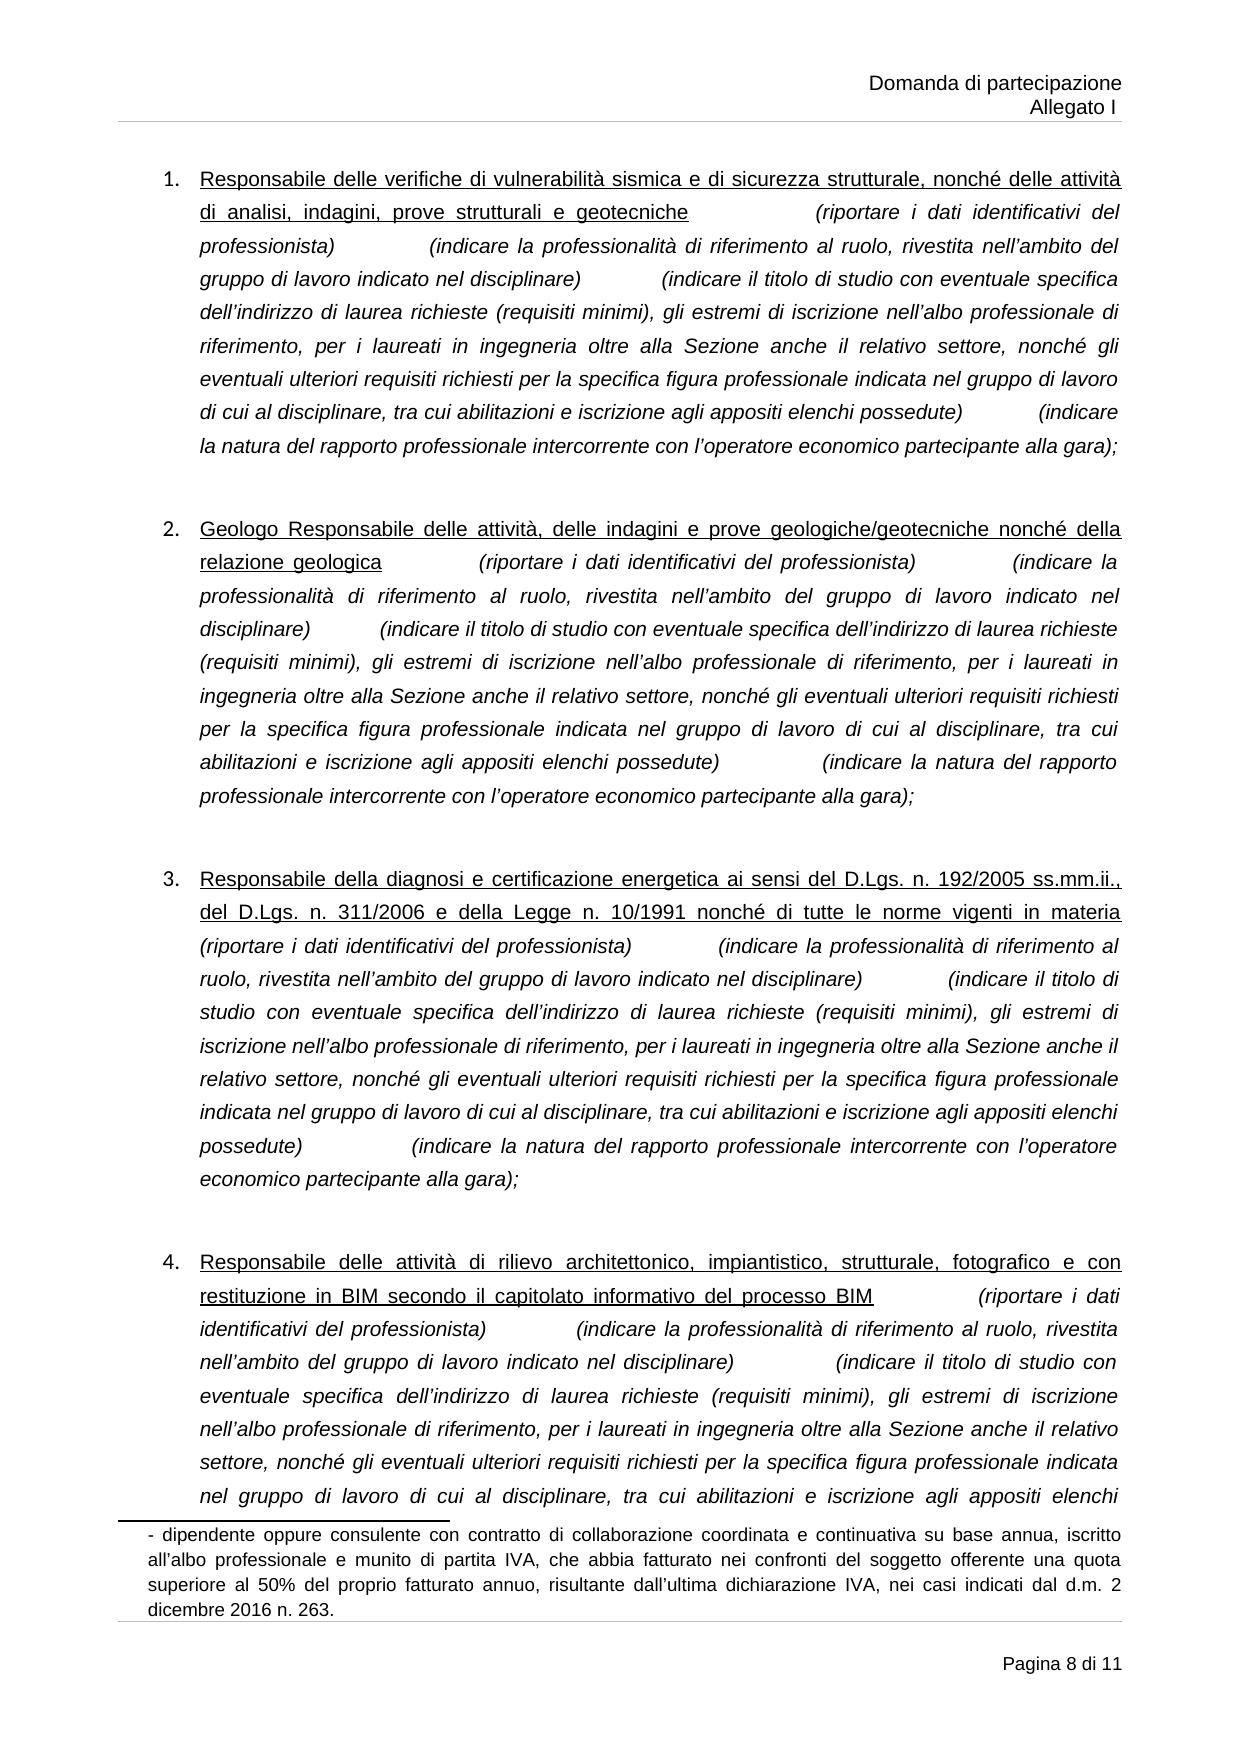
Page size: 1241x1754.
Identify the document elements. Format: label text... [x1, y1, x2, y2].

text - dipendente oppure consulente con contratto di collaborazione coordinata e continuativa su base annua, iscritto all’albo professionale e munito di partita IVA, che abbia fatturato nei confronti del soggetto offerente una quota superiore al 50% del proprio fatturato annuo, risultante dall’ultima dichiarazione IVA, nei casi indicati dal d.m. 2 dicembre 2016 n. 263. [148, 1521, 1122, 1621]
list Responsabile della diagnosi e certificazione energetica ai sensi del D.Lgs. n. 192/2005 ss.mm.ii., del D.Lgs. n. 311/2006 e della Legge n. 10/1991 nonché di tutte le norme vigenti in materia (riportare i dati identificativi del professionista) (indicare la professionalità di riferimento al ruolo, rivestita nell’ambito del gruppo di lavoro indicato nel disciplinare) (indicare il titolo di studio con eventuale specifica dell’indirizzo di laurea richieste (requisiti minimi), gli estremi di iscrizione nell’albo professionale di riferimento, per i laureati in ingegneria oltre alla Sezione anche il relativo settore, nonché gli eventuali ulteriori requisiti richiesti per la specifica figura professionale indicata nel gruppo di lavoro di cui al disciplinare, tra cui abilitazioni e iscrizione agli appositi elenchi possedute) (indicare la natura del rapporto professionale intercorrente con l’operatore economico partecipante alla gara); [162, 860, 1122, 1193]
list Geologo Responsabile delle attività, delle indagini e prove geologiche/geotecniche nonché della relazione geologica (riportare i dati identificativi del professionista) (indicare la professionalità di riferimento al ruolo, rivestita nell’ambito del gruppo di lavoro indicato nel disciplinare) (indicare il titolo di studio con eventuale specifica dell’indirizzo di laurea richieste (requisiti minimi), gli estremi di iscrizione nell’albo professionale di riferimento, per i laureati in ingegneria oltre alla Sezione anche il relativo settore, nonché gli eventuali ulteriori requisiti richiesti per la specifica figura professionale indicata nel gruppo di lavoro di cui al disciplinare, tra cui abilitazioni e iscrizione agli appositi elenchi possedute) (indicare la natura del rapporto professionale intercorrente con l’operatore economico partecipante alla gara); [162, 510, 1122, 810]
list Responsabile delle attività di rilievo architettonico, impiantistico, strutturale, fotografico e con restituzione in BIM secondo il capitolato informativo del processo BIM (riportare i dati identificativi del professionista) (indicare la professionalità di riferimento al ruolo, rivestita nell’ambito del gruppo di lavoro indicato nel disciplinare) (indicare il titolo di studio con eventuale specifica dell’indirizzo di laurea richieste (requisiti minimi), gli estremi di iscrizione nell’albo professionale di riferimento, per i laureati in ingegneria oltre alla Sezione anche il relativo settore, nonché gli eventuali ulteriori requisiti richiesti per la specifica figura professionale indicata nel gruppo di lavoro di cui al disciplinare, tra cui abilitazioni e iscrizione agli appositi elenchi [162, 1243, 1122, 1510]
list Responsabile delle verifiche di vulnerabilità sismica e di sicurezza strutturale, nonché delle attività di analisi, indagini, prove strutturali e geotecniche (riportare i dati identificativi del professionista) (indicare la professionalità di riferimento al ruolo, rivestita nell’ambito del gruppo di lavoro indicato nel disciplinare) (indicare il titolo di studio con eventuale specifica dell’indirizzo di laurea richieste (requisiti minimi), gli estremi di iscrizione nell’albo professionale di riferimento, per i laureati in ingegneria oltre alla Sezione anche il relativo settore, nonché gli eventuali ulteriori requisiti richiesti per la specifica figura professionale indicata nel gruppo di lavoro di cui al disciplinare, tra cui abilitazioni e iscrizione agli appositi elenchi possedute) (indicare la natura del rapporto professionale intercorrente con l’operatore economico partecipante alla gara); [162, 160, 1122, 460]
